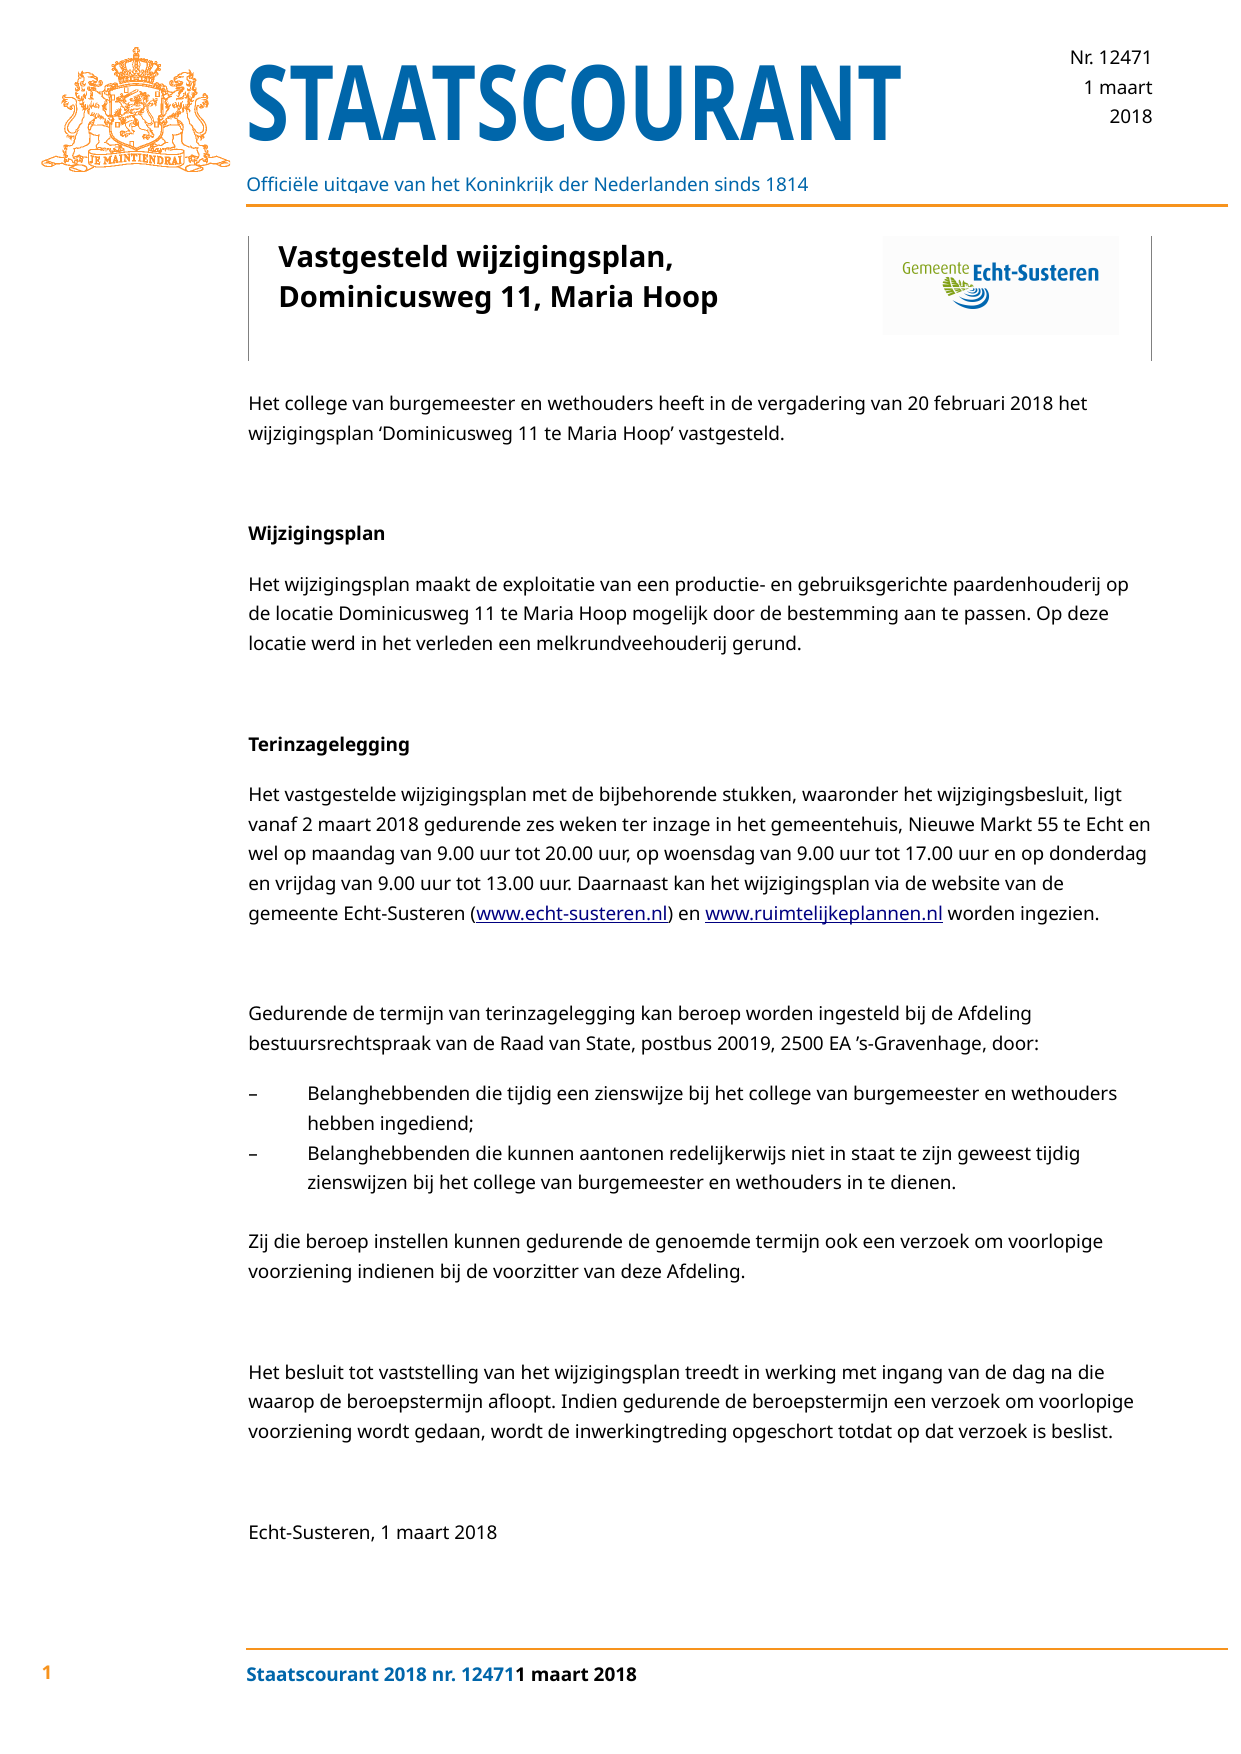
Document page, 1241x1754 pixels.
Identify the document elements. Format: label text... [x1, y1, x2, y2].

text Het besluit tot vaststelling van het wijzigingsplan treedt in werking met ingang van de dag na die waarop de beroepstermijn afloopt. Indien gedurende de beroepstermijn een verzoek om voorlopige voorziening wordt gedaan, wordt de inwerkingtreding opgeschort totdat op dat verzoek is beslist. [248, 1359, 1152, 1444]
table_header [850, 236, 1151, 361]
text Gedurende de termijn van terinzagelegging kan beroep worden ingesteld bij de Afdeling bestuursrechtspraak van de Raad van State, postbus 20019, 2500 EA ’s-Gravenhage, door: [248, 1001, 1152, 1056]
list Belanghebbenden die kunnen aantonen redelijkerwijs niet in staat te zijn geweest tijdig zienswijzen bij het college van burgemeester en wethouders in te dienen. [248, 1140, 1152, 1195]
text Echt-Susteren, 1 maart 2018 [248, 1519, 1152, 1544]
text Het wijzigingsplan maakt de exploitatie van een productie- en gebruiksgerichte paardenhouderij op de locatie Dominicusweg 11 te Maria Hoop mogelijk door de bestemming aan te passen. Op deze locatie werd in het verleden een melkrundveehouderij gerund. [248, 571, 1152, 656]
text Wijzigingsplan [248, 521, 1152, 546]
picture [41, 47, 231, 172]
text Het college van burgemeester en wethouders heeft in de vergadering van 20 februari 2018 het wijzigingsplan ‘Dominicusweg 11 te Maria Hoop’ vastgesteld. [248, 390, 1152, 445]
list Belanghebbenden die tijdig een zienswijze bij het college van burgemeester en wethouders hebben ingediend; [248, 1081, 1152, 1136]
text Het vastgestelde wijzigingsplan met de bijbehorende stukken, waaronder het wijzigingsbesluit, ligt vanaf 2 maart 2018 gedurende zes weken ter inzage in het gemeentehuis, Nieuwe Markt 55 te Echt en wel op maandag van 9.00 uur tot 20.00 uur, op woensdag van 9.00 uur tot 17.00 uur en op donderdag en vrijdag van 9.00 uur tot 13.00 uur. Daarnaast kan het wijzigingsplan via de website van de gemeente Echt-Susteren (www.echt-susteren.nl) en www.ruimtelijkeplannen.nl worden ingezien. [248, 781, 1152, 925]
text Zij die beroep instellen kunnen gedurende de genoemde termijn ook een verzoek om voorlopige voorziening indienen bij de voorzitter van deze Afdeling. [248, 1228, 1152, 1284]
table_header Vastgesteld wijzigingsplan, Dominicusweg 11, Maria Hoop [249, 236, 850, 361]
text Terinzagelegging [248, 731, 1152, 757]
picture [882, 236, 1119, 335]
